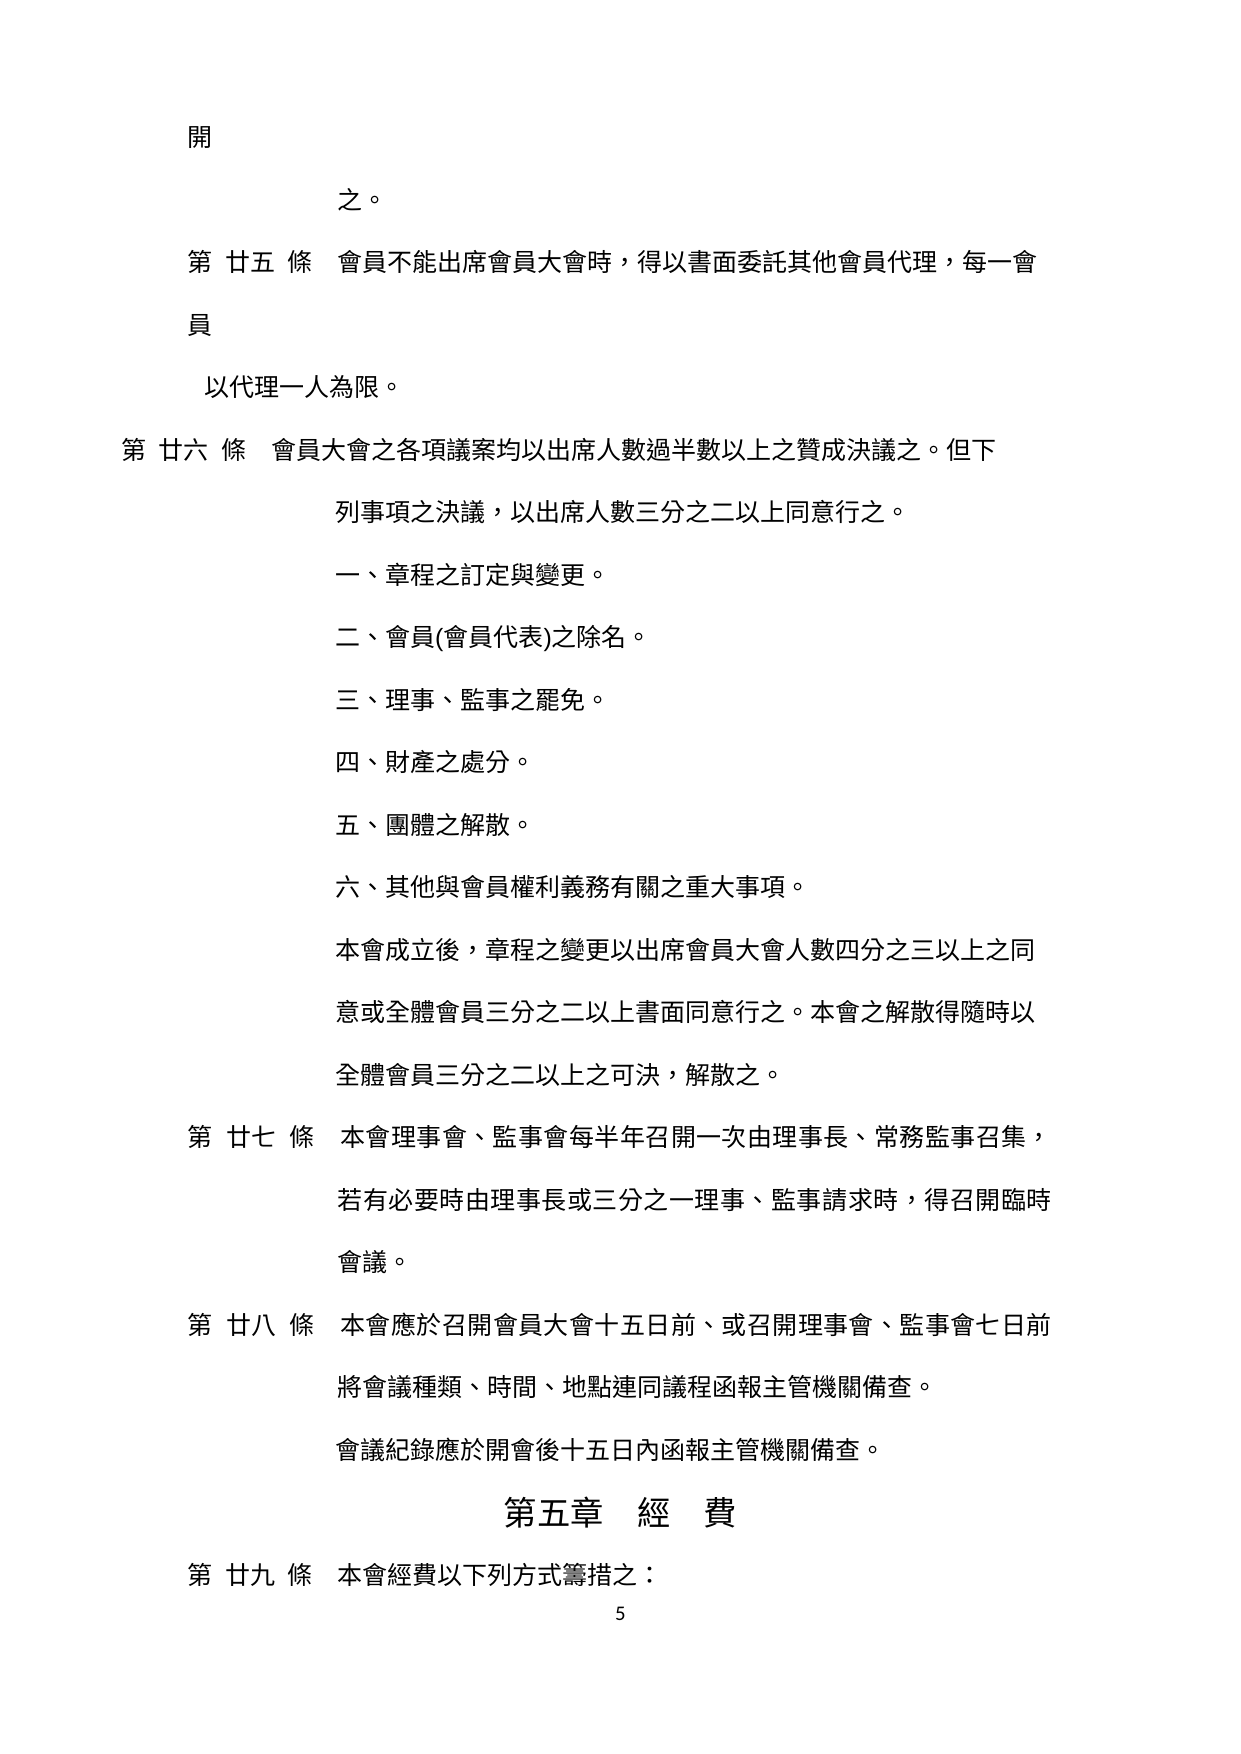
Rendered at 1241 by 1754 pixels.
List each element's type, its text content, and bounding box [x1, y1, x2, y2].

text 第 廿六 條 會員大會之各項議案均以出席人數過半數以上之贊成決議之。但下 [37, 407, 1053, 469]
text 第 廿九 條 本會經費以下列方式籌措之： [187, 1532, 1053, 1594]
text 第 廿八 條 本會應於召開會員大會十五日前、或召開理事會、監事會七日前將會議種類、時間、地點連同議程函報主管機關備查。 [187, 1282, 1053, 1407]
text 六、其他與會員權利義務有關之重大事項。 [335, 844, 1053, 907]
text 以代理一人為限。 [37, 344, 1053, 407]
text 會議紀錄應於開會後十五日內函報主管機關備查。 [335, 1407, 1053, 1469]
text 第 廿七 條 本會理事會、監事會每半年召開一次由理事長、常務監事召集，若有必要時由理事長或三分之一理事、監事請求時，得召開臨時會議。 [187, 1094, 1053, 1282]
text 開 [187, 94, 1053, 157]
text 第五章 經 費 [187, 1469, 1053, 1532]
text 五、團體之解散。 [335, 782, 1053, 844]
text 三、理事、監事之罷免。 [335, 657, 1053, 719]
text 列事項之決議，以出席人數三分之二以上同意行之。 [187, 469, 1053, 532]
text 四、財產之處分。 [335, 719, 1053, 782]
text 第 廿五 條 會員不能出席會員大會時，得以書面委託其他會員代理，每一會員 [187, 219, 1053, 344]
text 之。 [187, 157, 1053, 219]
text 一、章程之訂定與變更。 [335, 532, 1053, 594]
text 本會成立後，章程之變更以出席會員大會人數四分之三以上之同意或全體會員三分之二以上書面同意行之。本會之解散得隨時以全體會員三分之二以上之可決，解散之。 [335, 907, 1053, 1094]
text 二、會員(會員代表)之除名。 [335, 594, 1053, 657]
